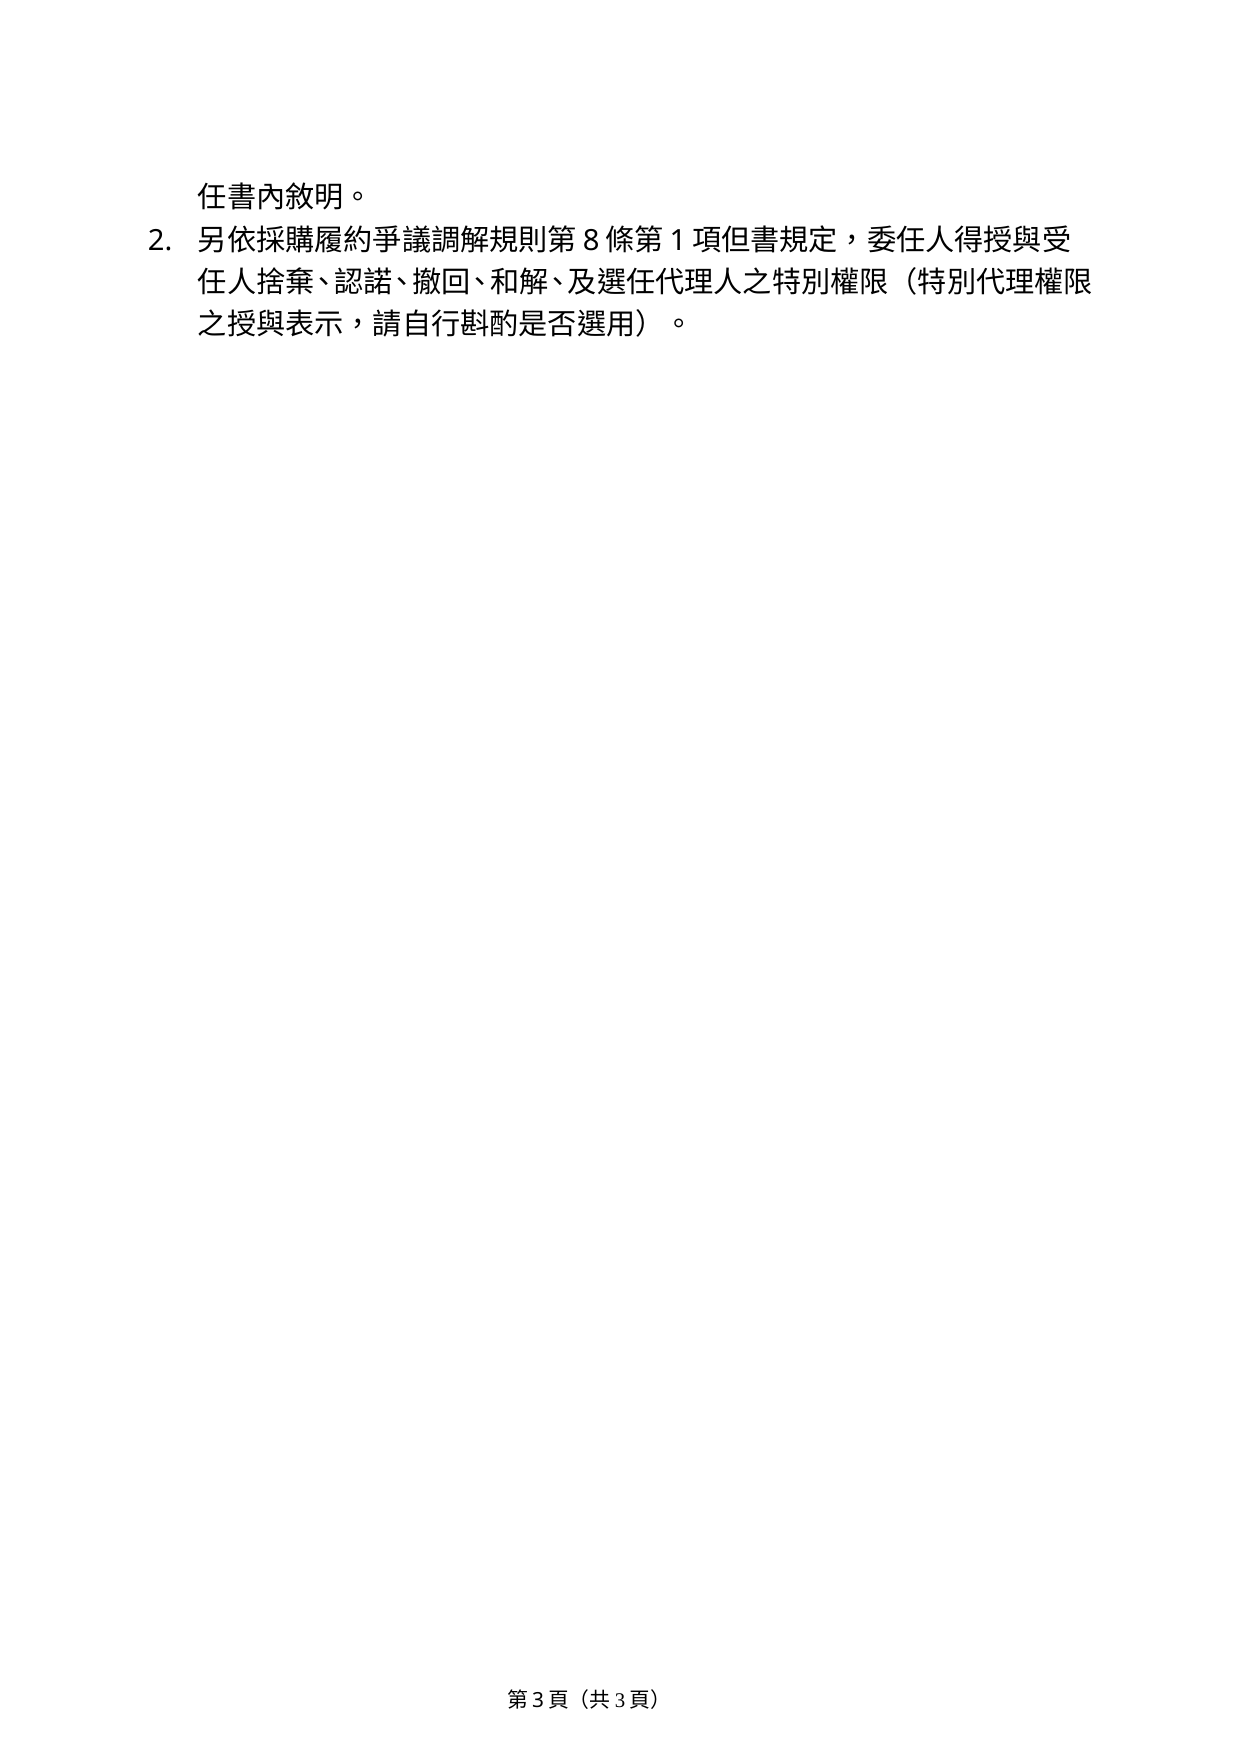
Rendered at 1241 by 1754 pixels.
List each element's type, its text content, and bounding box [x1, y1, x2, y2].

list 另依採購履約爭議調解規則第8條第1項但書規定，委任人得授與受任人捨棄、認諾、撤回、和解、及選任代理人之特別權限（特別代理權限之授與表示，請自行斟酌是否選用）。 [148, 216, 1092, 343]
list 任書內敘明。 [148, 174, 1092, 216]
